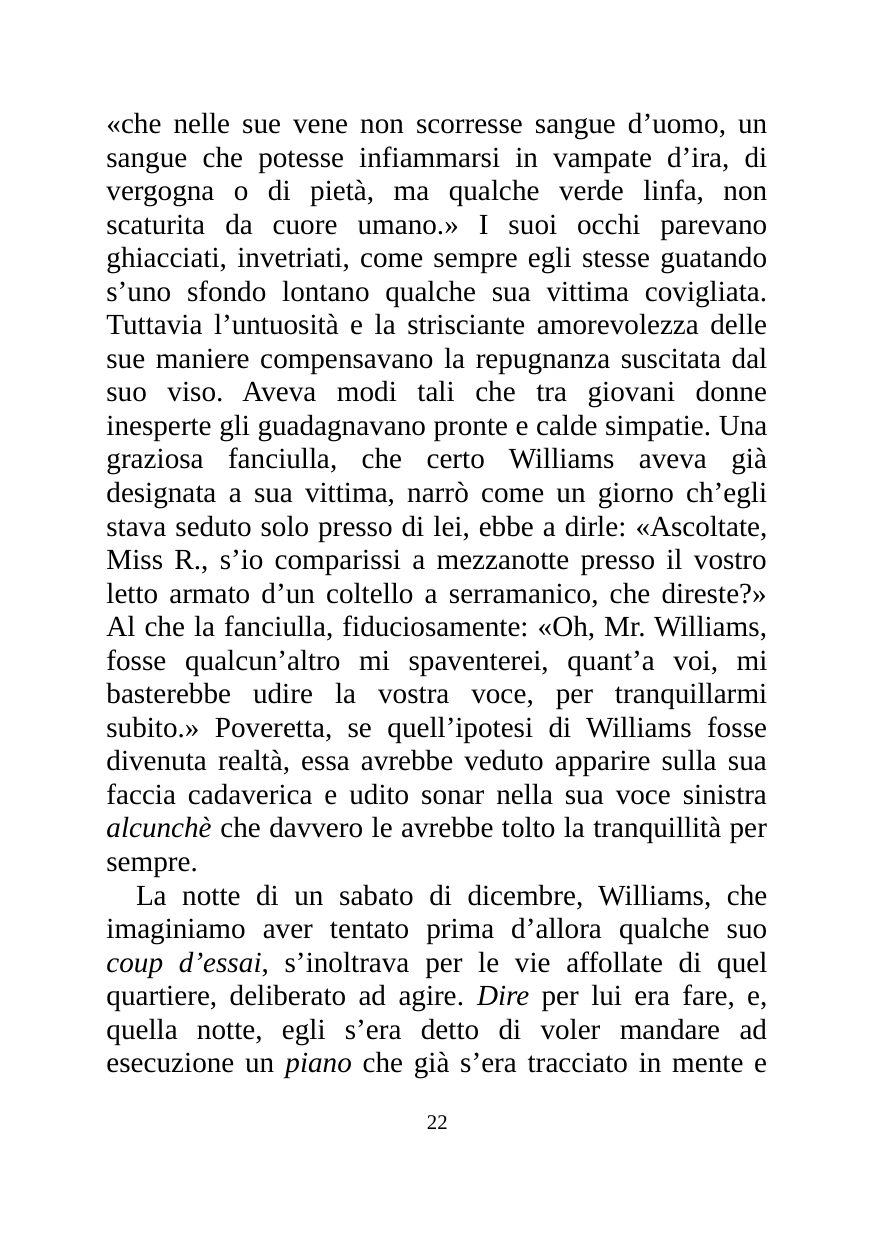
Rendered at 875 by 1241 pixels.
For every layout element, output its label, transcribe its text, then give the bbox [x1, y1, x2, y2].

text La notte di un sabato di dicembre, Williams, che imaginiamo aver tentato prima d’allora qualche suo coup d’essai, s’inoltrava per le vie affollate di quel quartiere, deliberato ad agire. Dire per lui era fare, e, quella notte, egli s’era detto di voler mandare ad esecuzione un piano che già s’era tracciato in mente e [106, 878, 768, 1079]
text «che nelle sue vene non scorresse sangue d’uomo, un sangue che potesse infiammarsi in vampate d’ira, di vergogna o di pietà, ma qualche verde linfa, non scaturita da cuore umano.» I suoi occhi parevano ghiacciati, invetriati, come sempre egli stesse guatando s’uno sfondo lontano qualche sua vittima covigliata. Tuttavia l’untuosità e la strisciante amorevolezza delle sue maniere compensavano la repugnanza suscitata dal suo viso. Aveva modi tali che tra giovani donne inesperte gli guadagnavano pronte e calde simpatie. Una graziosa fanciulla, che certo Williams aveva già designata a sua vittima, narrò come un giorno ch’egli stava seduto solo presso di lei, ebbe a dirle: «Ascoltate, Miss R., s’io comparissi a mezzanotte presso il vostro letto armato d’un coltello a serramanico, che direste?» Al che la fanciulla, fiduciosamente: «Oh, Mr. Williams, fosse qualcun’altro mi spaventerei, quant’a voi, mi basterebbe udire la vostra voce, per tranquillarmi subito.» Poveretta, se quell’ipotesi di Williams fosse divenuta realtà, essa avrebbe veduto apparire sulla sua faccia cadaverica e udito sonar nella sua voce sinistra alcunchè che davvero le avrebbe tolto la tranquillità per sempre. [106, 106, 768, 878]
